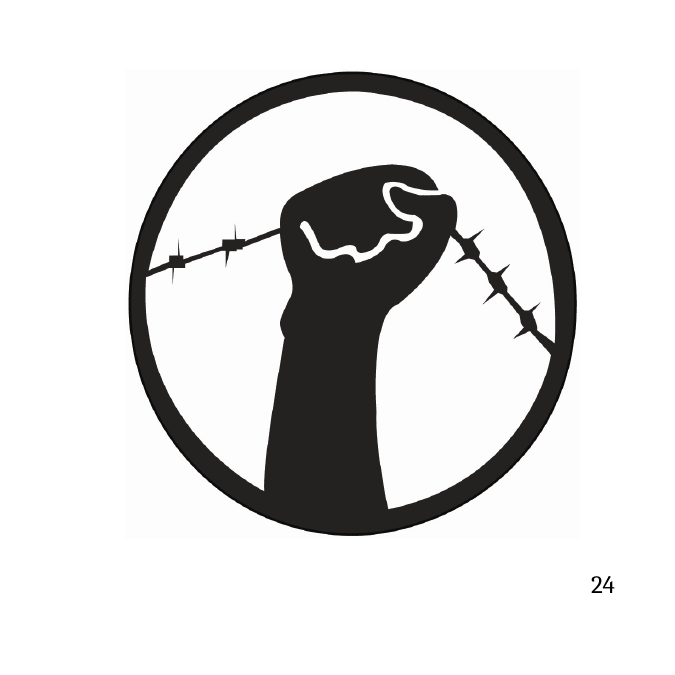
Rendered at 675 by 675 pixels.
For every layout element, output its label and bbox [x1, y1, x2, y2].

picture [125, 69, 580, 539]
